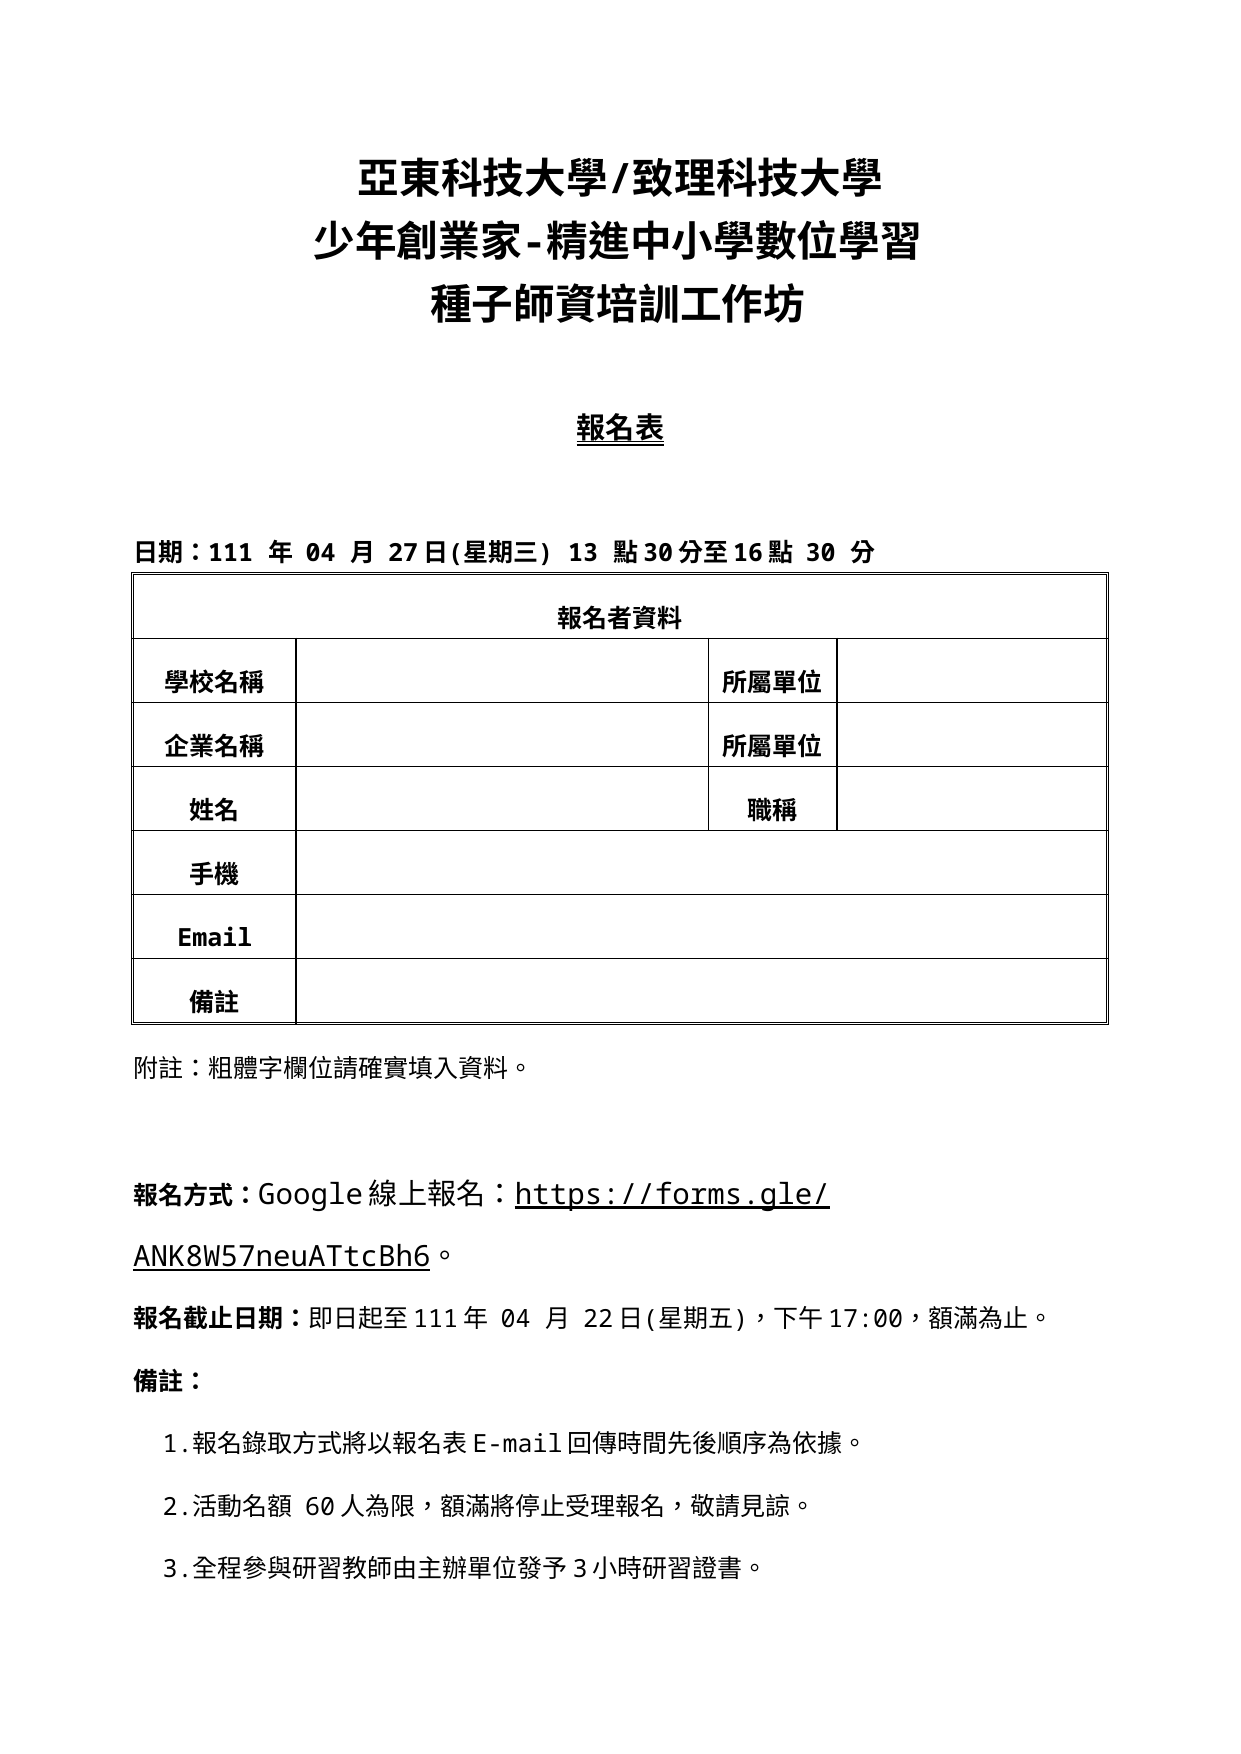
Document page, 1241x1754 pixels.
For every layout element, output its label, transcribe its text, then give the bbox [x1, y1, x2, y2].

table_cell 職稱 [709, 767, 836, 829]
table_cell [838, 767, 1106, 829]
table_cell [297, 767, 708, 829]
table_cell 手機 [134, 831, 295, 894]
text 亞東科技大學/致理科技大學 [133, 134, 1107, 197]
table_header 報名者資料 [134, 575, 1106, 637]
table_cell 備註 [134, 959, 295, 1022]
text 種子師資培訓工作坊 [133, 259, 1102, 322]
subtitle 報名表 [133, 384, 1107, 447]
subtitle 日期：111 年 04 月 27日(星期三) 13 點30分至16點 30 分 [133, 509, 1107, 572]
text 少年創業家-精進中小學數位學習 [133, 197, 1102, 259]
table_cell 所屬單位 [709, 703, 836, 766]
text 附註：粗體字欄位請確實填入資料。 [133, 1025, 1107, 1087]
table_cell 企業名稱 [134, 703, 295, 766]
table_cell [297, 703, 708, 766]
text 3.全程參與研習教師由主辦單位發予3小時研習證書。 [162, 1525, 1107, 1587]
text 報名截止日期：即日起至111年 04 月 22日(星期五)，下午17:00，額滿為止。 [133, 1275, 1107, 1337]
table_cell [297, 831, 1106, 894]
text 2.活動名額 60人為限，額滿將停止受理報名，敬請見諒。 [133, 1462, 1107, 1525]
table_cell 學校名稱 [134, 639, 295, 701]
table_cell 所屬單位 [709, 639, 836, 701]
text 1.報名錄取方式將以報名表E-mail回傳時間先後順序為依據。 [133, 1400, 1107, 1462]
table_cell 姓名 [134, 767, 295, 829]
table_cell [838, 703, 1106, 766]
table_cell [297, 959, 1106, 1022]
table_cell [297, 895, 1106, 958]
text 報名方式：Google線上報名：https://forms.gle/ANK8W57neuATtcBh6。 [133, 1150, 1107, 1275]
text 備註： [133, 1337, 1107, 1400]
table_cell [297, 639, 708, 701]
table_cell Email [134, 895, 295, 958]
table_cell [838, 639, 1106, 701]
